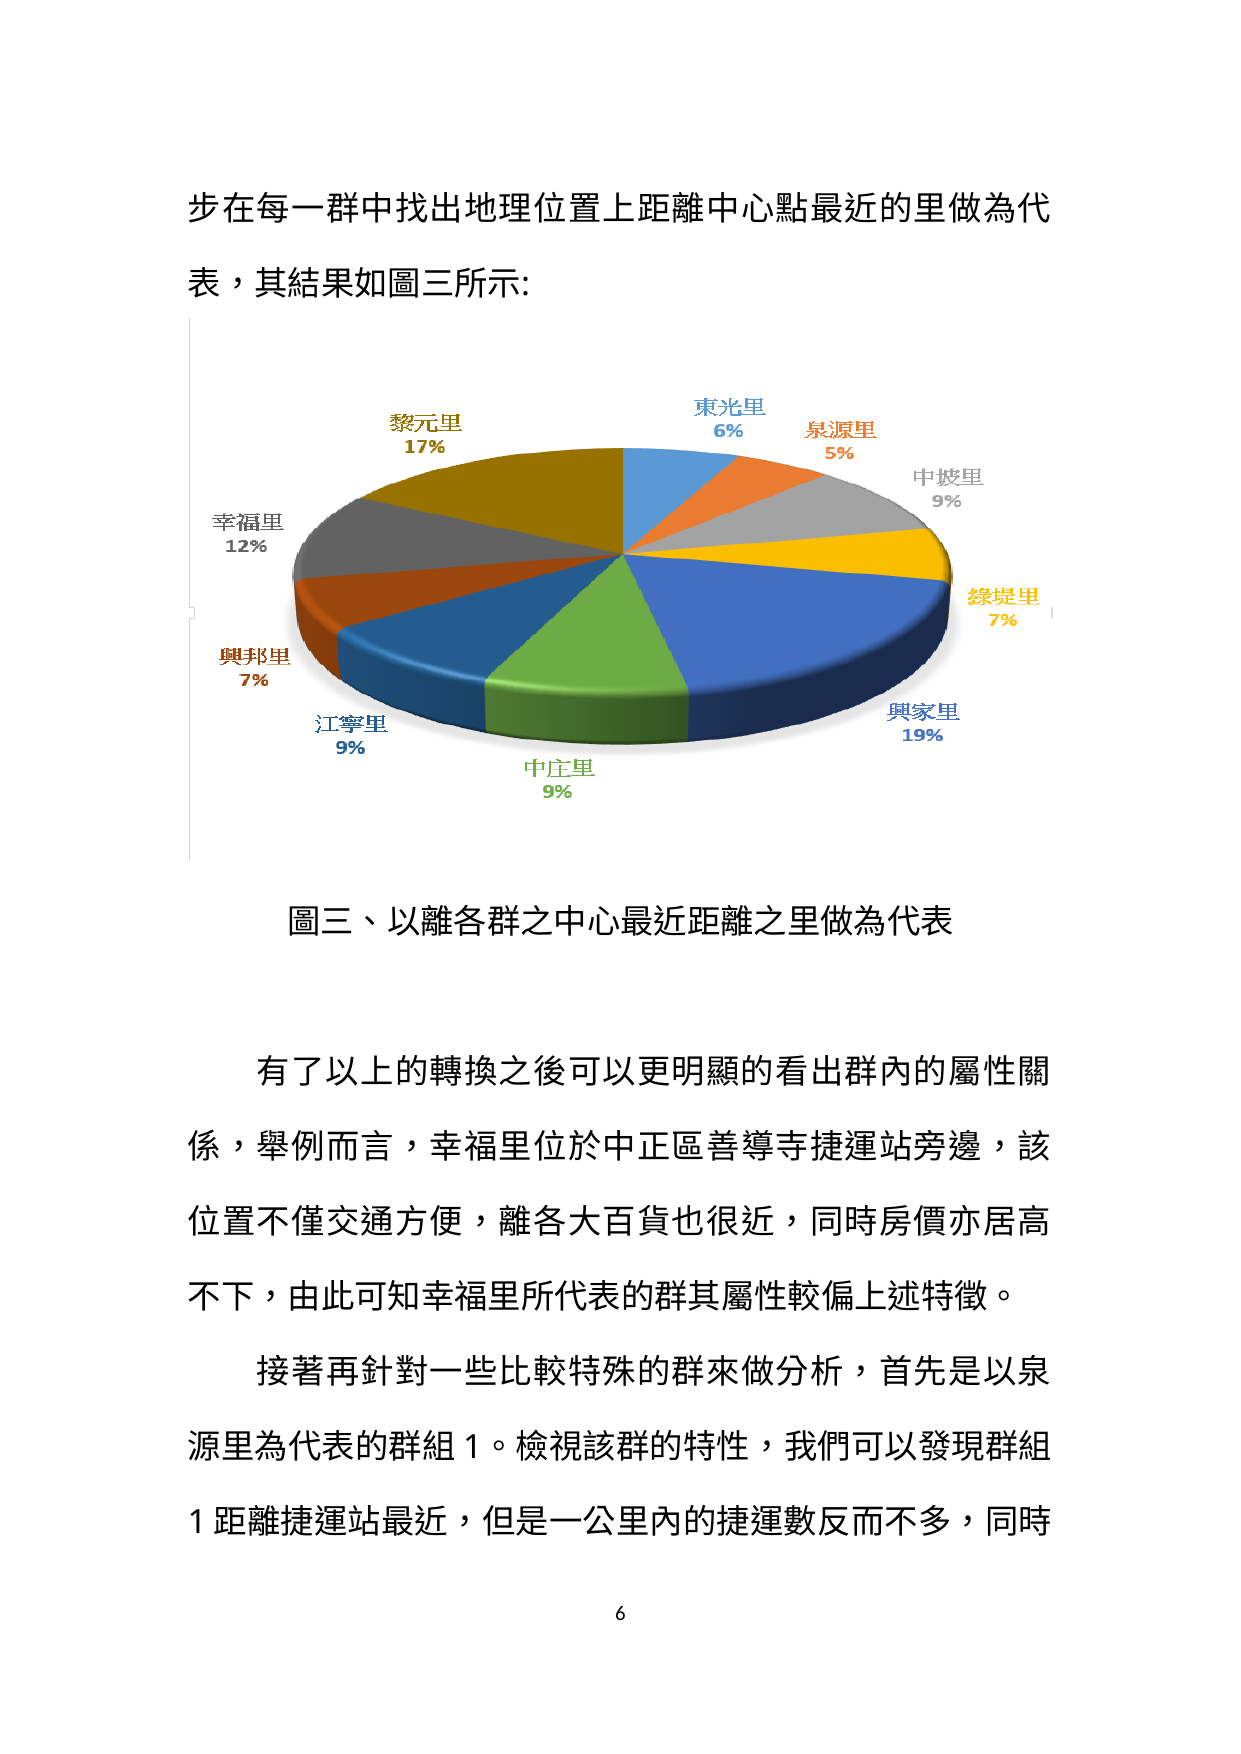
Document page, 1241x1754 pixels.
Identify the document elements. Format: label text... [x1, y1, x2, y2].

text 步在每一群中找出地理位置上距離中心點最近的里做為代表，其結果如圖三所示: [187, 162, 1053, 312]
text 圖三、以離各群之中心最近距離之里做為代表 [187, 875, 1053, 950]
picture [187, 318, 1053, 860]
text 接著再針對一些比較特殊的群來做分析，首先是以泉源里為代表的群組1。檢視該群的特性，我們可以發現群組1距離捷運站最近，但是一公里內的捷運數反而不多，同時可能也因為人口數不多、非鬧區(MRT、公車站牌數、UBIKE站數不多)，所以竊盜次數最少；群組0及群組4的特性則是人口數較多、戶數較多；群組8則是房價較高，屬鬧區的型態，以大安區、信義區及中山區為主。 [187, 1325, 1053, 1550]
text 有了以上的轉換之後可以更明顯的看出群內的屬性關係，舉例而言，幸福里位於中正區善導寺捷運站旁邊，該位置不僅交通方便，離各大百貨也很近，同時房價亦居高不下，由此可知幸福里所代表的群其屬性較偏上述特徵。 [187, 1025, 1053, 1325]
